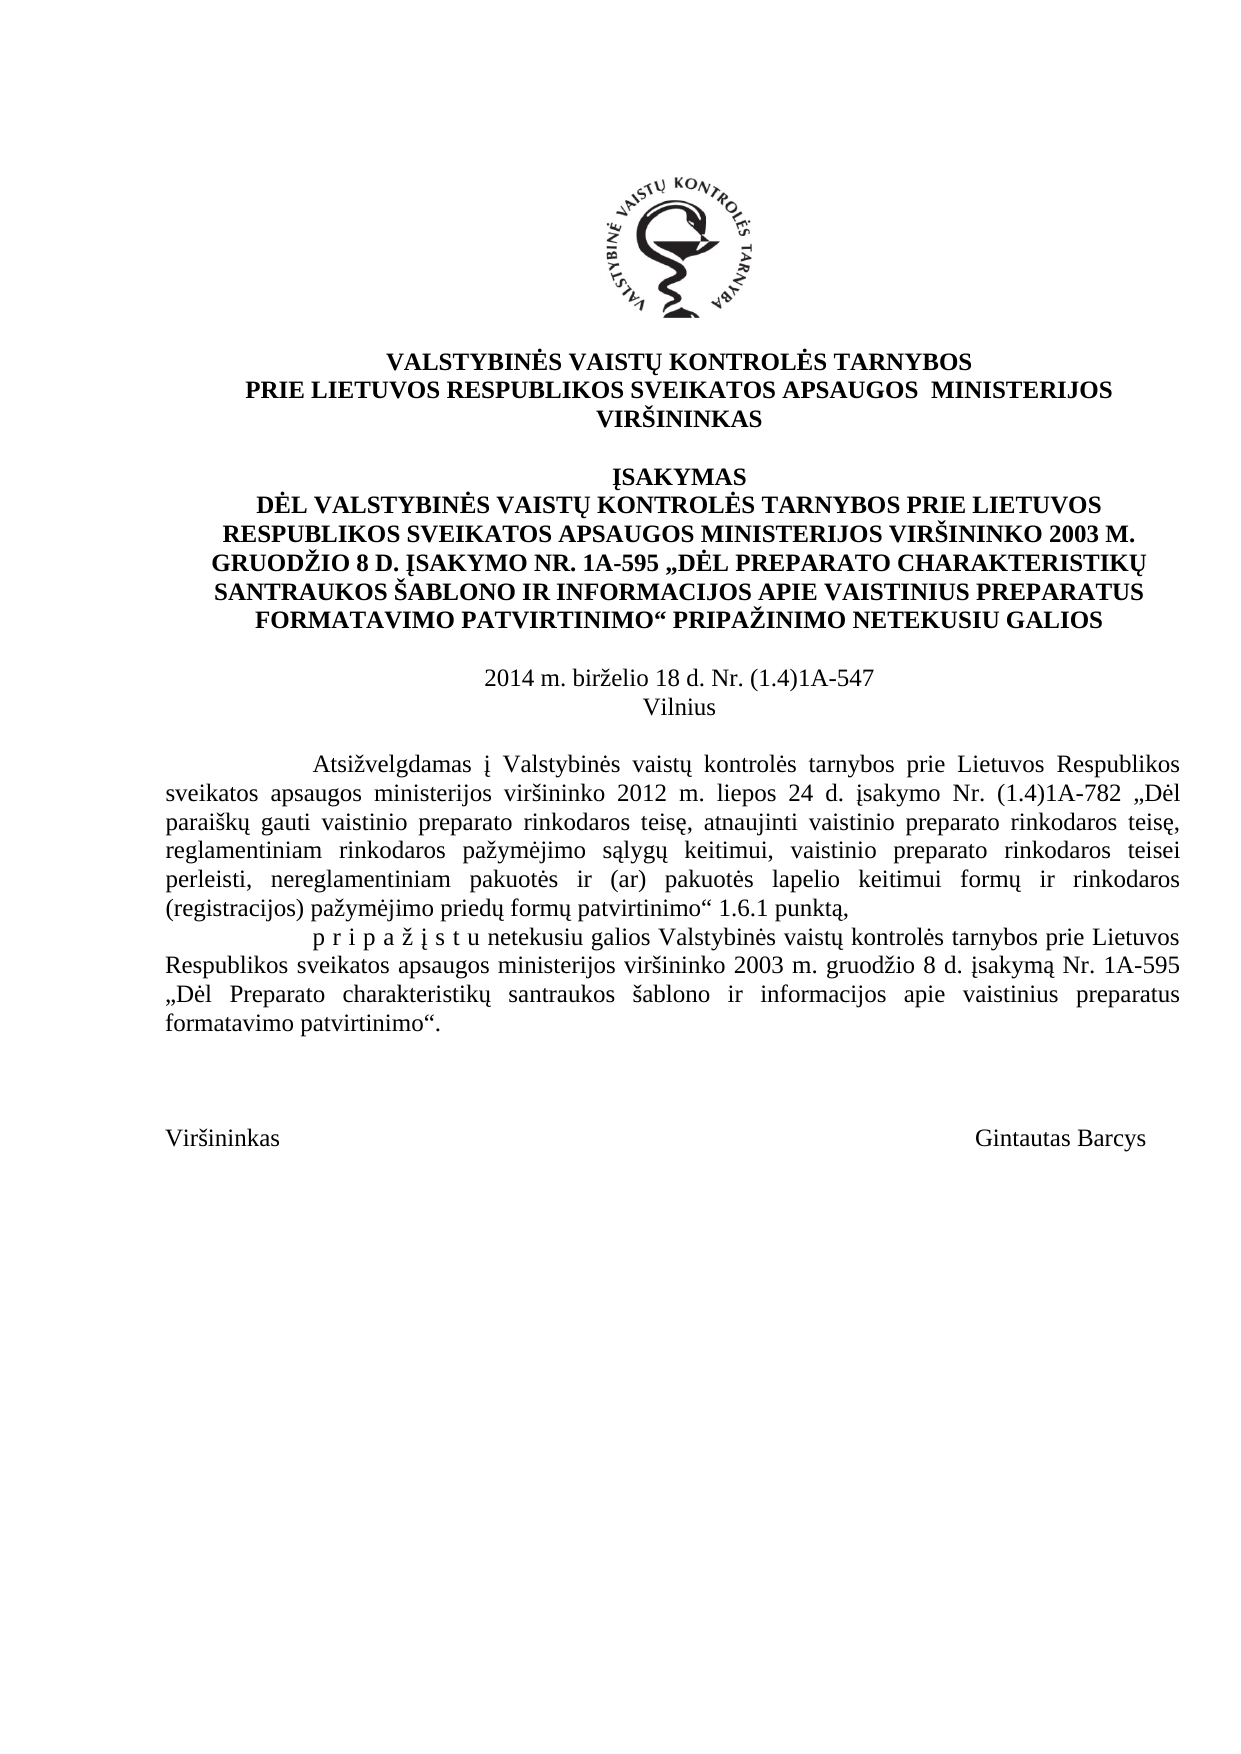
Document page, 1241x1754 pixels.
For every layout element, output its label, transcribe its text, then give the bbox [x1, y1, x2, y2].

text Prie LIETUVOS RESPUBLIKOS sveikatos apsaugos ministerijos [177, 375, 1181, 404]
text 2014 m. birželio 18 d. Nr. (1.4)1A-547 [177, 663, 1181, 692]
text p r i p a ž į s t u netekusiu galios Valstybinės vaistų kontrolės tarnybos prie Lietuvos Respublikos sveikatos apsaugos ministerijos viršininko 2003 m. gruodžio 8 d. įsakymą Nr. 1A-595 „Dėl Preparato charakteristikų santraukos šablono ir informacijos apie vaistinius preparatus formatavimo patvirtinimo“. [165, 922, 1181, 1037]
text viršininkas [177, 404, 1181, 433]
text Vilnius [177, 692, 1181, 720]
text ĮSAKYMAS [177, 462, 1181, 490]
text Viršininkas Gintautas Barcys [165, 1123, 1181, 1152]
text DĖL VALSTYBINĖS VAISTŲ KONTROLĖS TARNYBOS PRIE LIETUVOS RESPUBLIKOS SVEIKATOS APSAUGOS MINISTERIJOS VIRŠININKO 2003 M. GRUODŽIO 8 D. ĮSAKYMO NR. 1A-595 „DĖL PREPARATO CHARAKTERISTIKŲ SANTRAUKOS ŠABLONO IR INFORMACIJOS APIE VAISTINIUS PREPARATUS FORMATAVIMO PATVIRTINIMO“ PRIPAŽINIMO NETEKUSIU GALIOS [177, 490, 1181, 634]
text Valstybinės vaistų kontrolės tarnybos [177, 347, 1181, 375]
text Atsižvelgdamas į Valstybinės vaistų kontrolės tarnybos prie Lietuvos Respublikos sveikatos apsaugos ministerijos viršininko 2012 m. liepos 24 d. įsakymo Nr. (1.4)1A-782 „Dėl paraiškų gauti vaistinio preparato rinkodaros teisę, atnaujinti vaistinio preparato rinkodaros teisę, reglamentiniam rinkodaros pažymėjimo sąlygų keitimui, vaistinio preparato rinkodaros teisei perleisti, nereglamentiniam pakuotės ir (ar) pakuotės lapelio keitimui formų ir rinkodaros (registracijos) pažymėjimo priedų formų patvirtinimo“ 1.6.1 punktą, [165, 749, 1181, 922]
